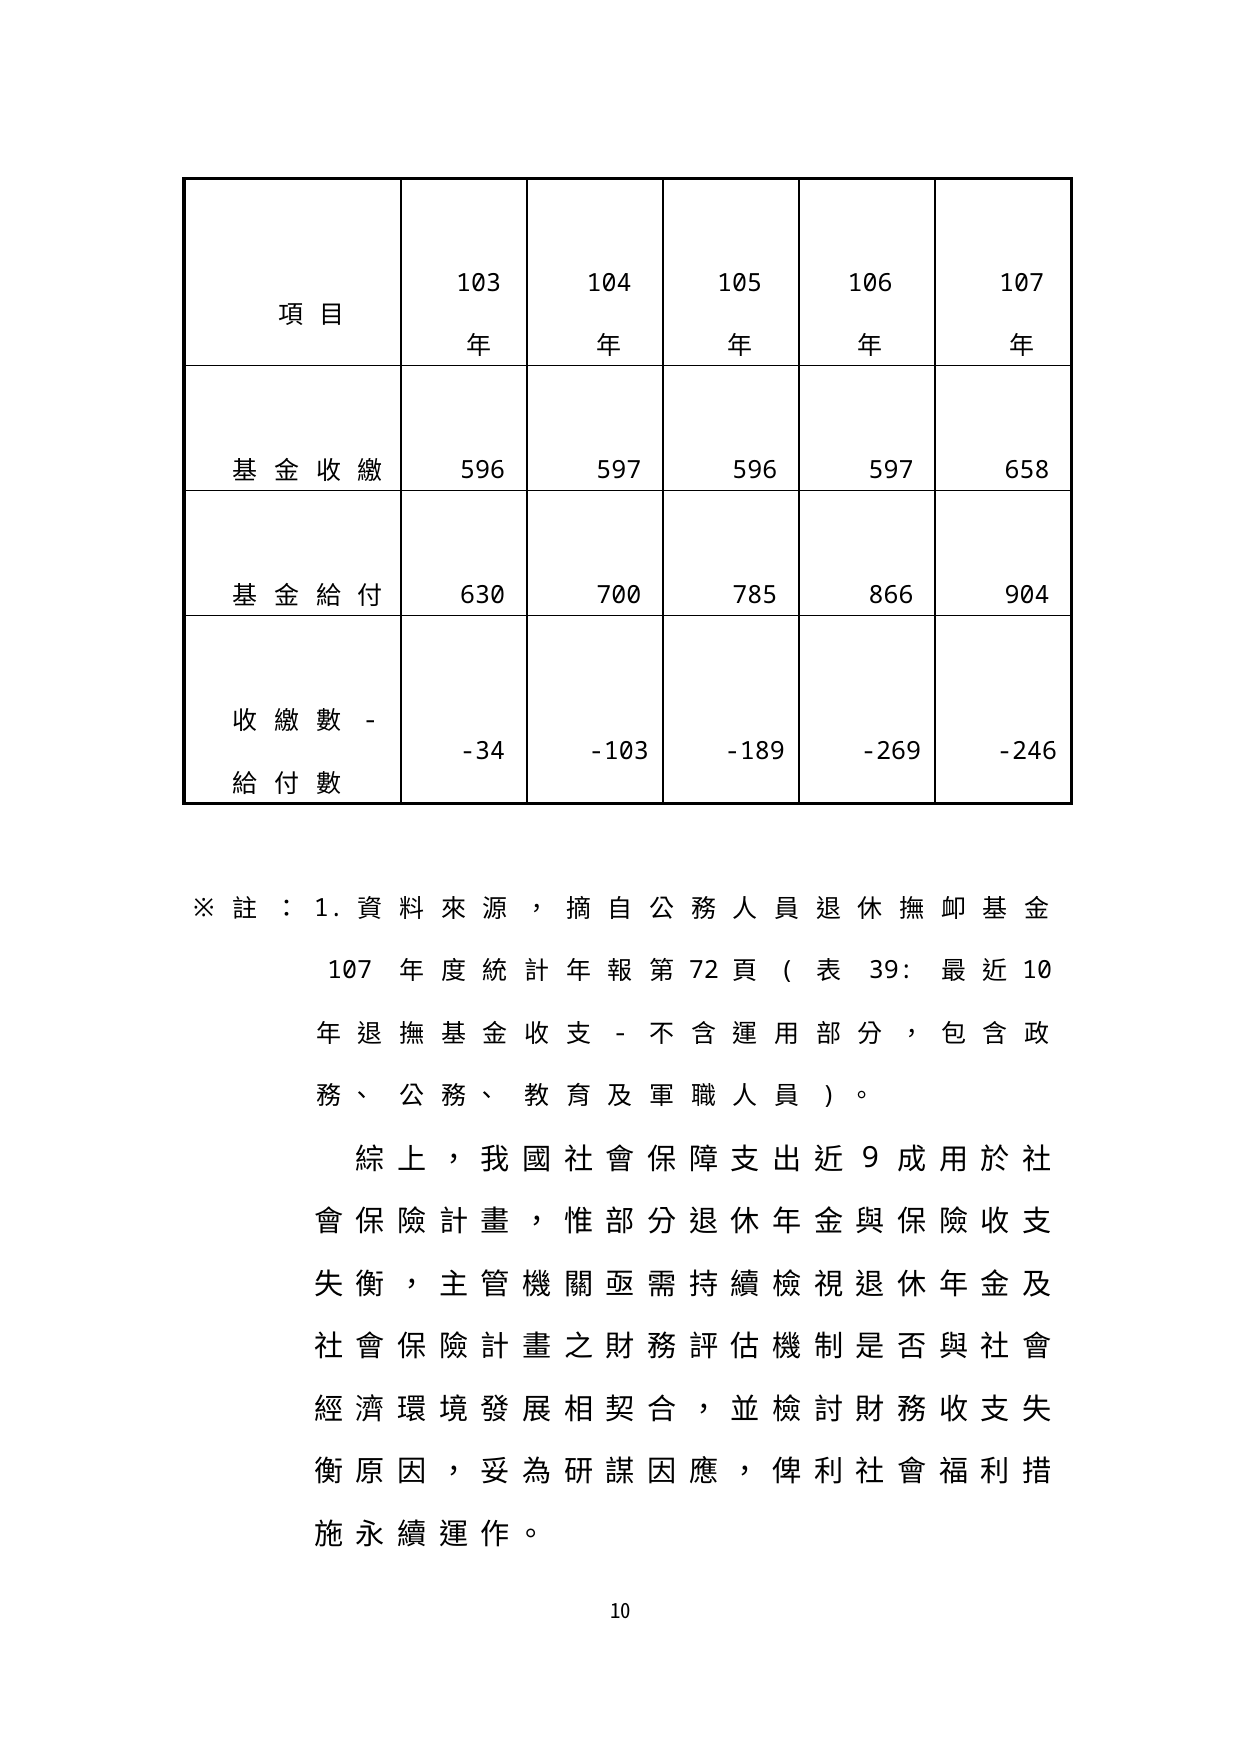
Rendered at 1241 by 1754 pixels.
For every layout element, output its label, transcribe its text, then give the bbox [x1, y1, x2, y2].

table_header 106年 [800, 180, 934, 365]
table_cell -246 [936, 616, 1070, 802]
table_cell 630 [402, 491, 526, 615]
text 綜上，我國社會保障支出近9成用於社會保險計畫，惟部分退休年金與保險收支失衡，主管機關亟需持續檢視退休年金及社會保險計畫之財務評估機制是否與社會經濟環境發展相契合，並檢討財務收支失衡原因，妥為研謀因應，俾利社會福利措施永續運作。 [271, 1115, 1058, 1552]
table_cell 700 [528, 491, 662, 615]
table_cell 597 [800, 366, 934, 490]
table_header 項目 [186, 180, 400, 365]
table_header 105年 [664, 180, 798, 365]
table_cell 785 [664, 491, 798, 615]
table_cell -189 [664, 616, 798, 802]
table_cell -34 [402, 616, 526, 802]
table_cell 866 [800, 491, 934, 615]
table_cell 596 [402, 366, 526, 490]
table_cell 收繳數-給付數 [186, 616, 400, 802]
table_header 107年 [936, 180, 1070, 365]
table_cell 658 [936, 366, 1070, 490]
table_header 103年 [402, 180, 526, 365]
table_cell -269 [800, 616, 934, 802]
table_cell 597 [528, 366, 662, 490]
table_cell -103 [528, 616, 662, 802]
table_cell 904 [936, 491, 1070, 615]
table_header 104年 [528, 180, 662, 365]
table_cell 基金給付 [186, 491, 400, 615]
table_cell 596 [664, 366, 798, 490]
table_cell 基金收繳 [186, 366, 400, 490]
text ※註：1.資料來源，摘自公務人員退休撫卹基金107年度統計年報第72頁(表39:最近10年退撫基金收支-不含運用部分，包含政務、公務、教育及軍職人員)。 [183, 865, 1058, 1115]
